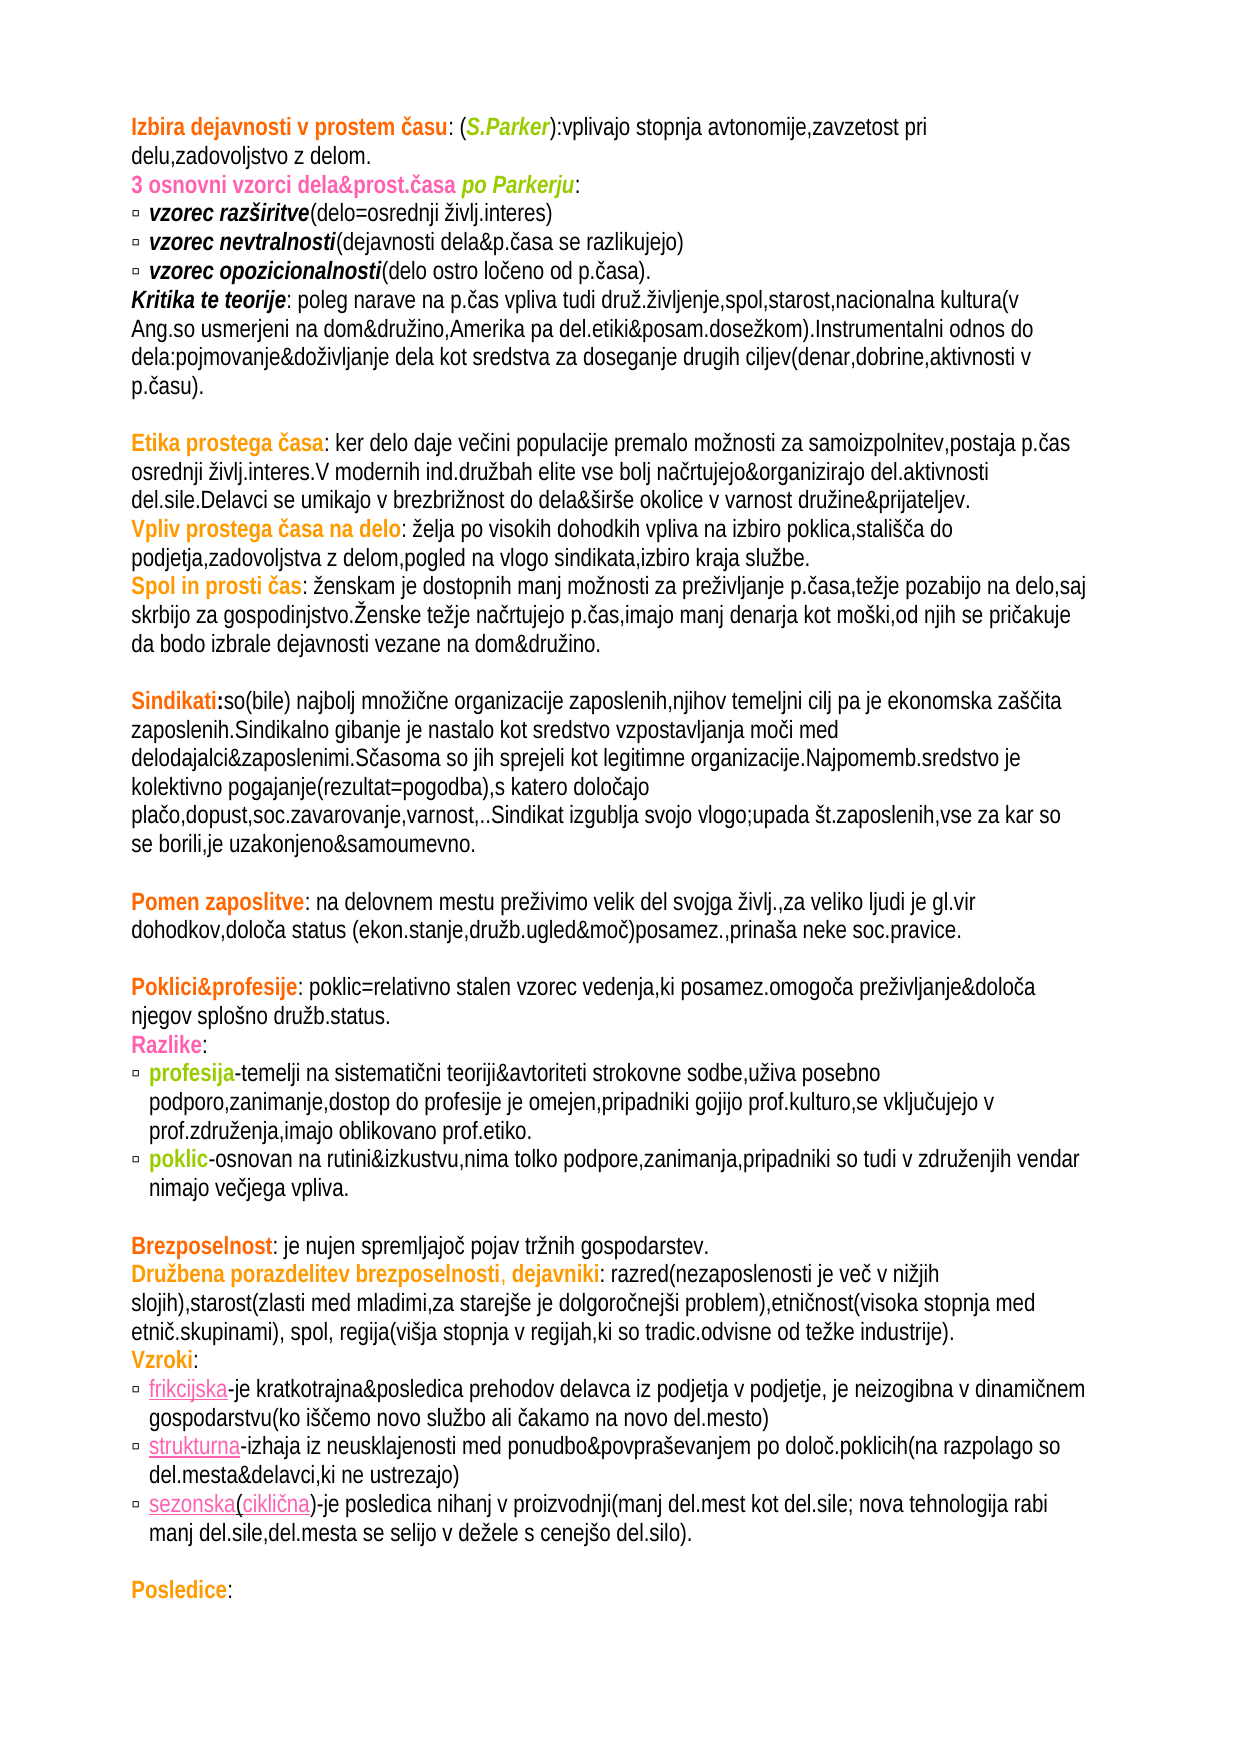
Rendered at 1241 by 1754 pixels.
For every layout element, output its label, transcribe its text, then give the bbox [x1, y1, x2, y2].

text Pomen zaposlitve: na delovnem mestu preživimo velik del svojga življ.,za veliko ljudi je gl.vir dohodkov,določa status (ekon.stanje,družb.ugled&moč)posamez.,prinaša neke soc.pravice. [131, 886, 1087, 944]
text Poklici&profesije: poklic=relativno stalen vzorec vedenja,ki posamez.omogoča preživljanje&določa njegov splošno družb.status. [131, 972, 1087, 1030]
text Izbira dejavnosti v prostem času: (S.Parker):vplivajo stopnja avtonomije,zavzetost pri delu,zadovoljstvo z delom. [131, 112, 1087, 170]
text Etika prostega časa: ker delo daje večini populacije premalo možnosti za samoizpolnitev,postaja p.čas osrednji življ.interes.V modernih ind.družbah elite vse bolj načrtujejo&organizirajo del.aktivnosti del.sile.Delavci se umikajo v brezbrižnost do dela&širše okolice v varnost družine&prijateljev. [131, 428, 1087, 514]
text Kritika te teorije: poleg narave na p.čas vpliva tudi druž.življenje,spol,starost,nacionalna kultura(v Ang.so usmerjeni na dom&družino,Amerika pa del.etiki&posam.dosežkom).Instrumentalni odnos do dela:pojmovanje&doživljanje dela kot sredstva za doseganje drugih ciljev(denar,dobrine,aktivnosti v p.času). [131, 285, 1087, 399]
list poklic-osnovan na rutini&izkustvu,nima tolko podpore,zanimanja,pripadniki so tudi v združenjih vendar nimajo večjega vpliva. [131, 1144, 1087, 1202]
text Spol in prosti čas: ženskam je dostopnih manj možnosti za preživljanje p.časa,težje pozabijo na delo,saj skrbijo za gospodinjstvo.Ženske težje načrtujejo p.čas,imajo manj denarja kot moški,od njih se pričakuje da bodo izbrale dejavnosti vezane na dom&družino. [131, 571, 1087, 657]
list strukturna-izhaja iz neusklajenosti med ponudbo&povpraševanjem po določ.poklicih(na razpolago so del.mesta&delavci,ki ne ustrezajo) [131, 1431, 1087, 1489]
text Razlike: [131, 1030, 1087, 1058]
list vzorec razširitve(delo=osrednji življ.interes) [131, 198, 1087, 227]
text Sindikati:so(bile) najbolj množične organizacije zaposlenih,njihov temeljni cilj pa je ekonomska zaščita zaposlenih.Sindikalno gibanje je nastalo kot sredstvo vzpostavljanja moči med delodajalci&zaposlenimi.Sčasoma so jih sprejeli kot legitimne organizacije.Najpomemb.sredstvo je kolektivno pogajanje(rezultat=pogodba),s katero določajo plačo,dopust,soc.zavarovanje,varnost,..Sindikat izgublja svojo vlogo;upada št.zaposlenih,vse za kar so se borili,je uzakonjeno&samoumevno. [131, 686, 1087, 858]
text Vzroki: [131, 1345, 1087, 1374]
list sezonska(ciklična)-je posledica nihanj v proizvodnji(manj del.mest kot del.sile; nova tehnologija rabi manj del.sile,del.mesta se selijo v dežele s cenejšo del.silo). [131, 1489, 1087, 1546]
text 3 osnovni vzorci dela&prost.časa po Parkerju: [131, 170, 1087, 198]
list profesija-temelji na sistematični teoriji&avtoriteti strokovne sodbe,uživa posebno podporo,zanimanje,dostop do profesije je omejen,pripadniki gojijo prof.kulturo,se vključujejo v prof.združenja,imajo oblikovano prof.etiko. [131, 1058, 1087, 1144]
list frikcijska-je kratkotrajna&posledica prehodov delavca iz podjetja v podjetje, je neizogibna v dinamičnem gospodarstvu(ko iščemo novo službo ali čakamo na novo del.mesto) [131, 1374, 1087, 1431]
text Brezposelnost: je nujen spremljajoč pojav tržnih gospodarstev. [131, 1231, 1087, 1259]
list vzorec nevtralnosti(dejavnosti dela&p.časa se razlikujejo) [131, 227, 1087, 256]
list vzorec opozicionalnosti(delo ostro ločeno od p.časa). [131, 256, 1087, 285]
text Družbena porazdelitev brezposelnosti, dejavniki: razred(nezaposlenosti je več v nižjih slojih),starost(zlasti med mladimi,za starejše je dolgoročnejši problem),etničnost(visoka stopnja med etnič.skupinami), spol, regija(višja stopnja v regijah,ki so tradic.odvisne od težke industrije). [131, 1259, 1087, 1345]
text Vpliv prostega časa na delo: želja po visokih dohodkih vpliva na izbiro poklica,stališča do podjetja,zadovoljstva z delom,pogled na vlogo sindikata,izbiro kraja službe. [131, 514, 1087, 571]
text Posledice: [131, 1575, 1087, 1604]
